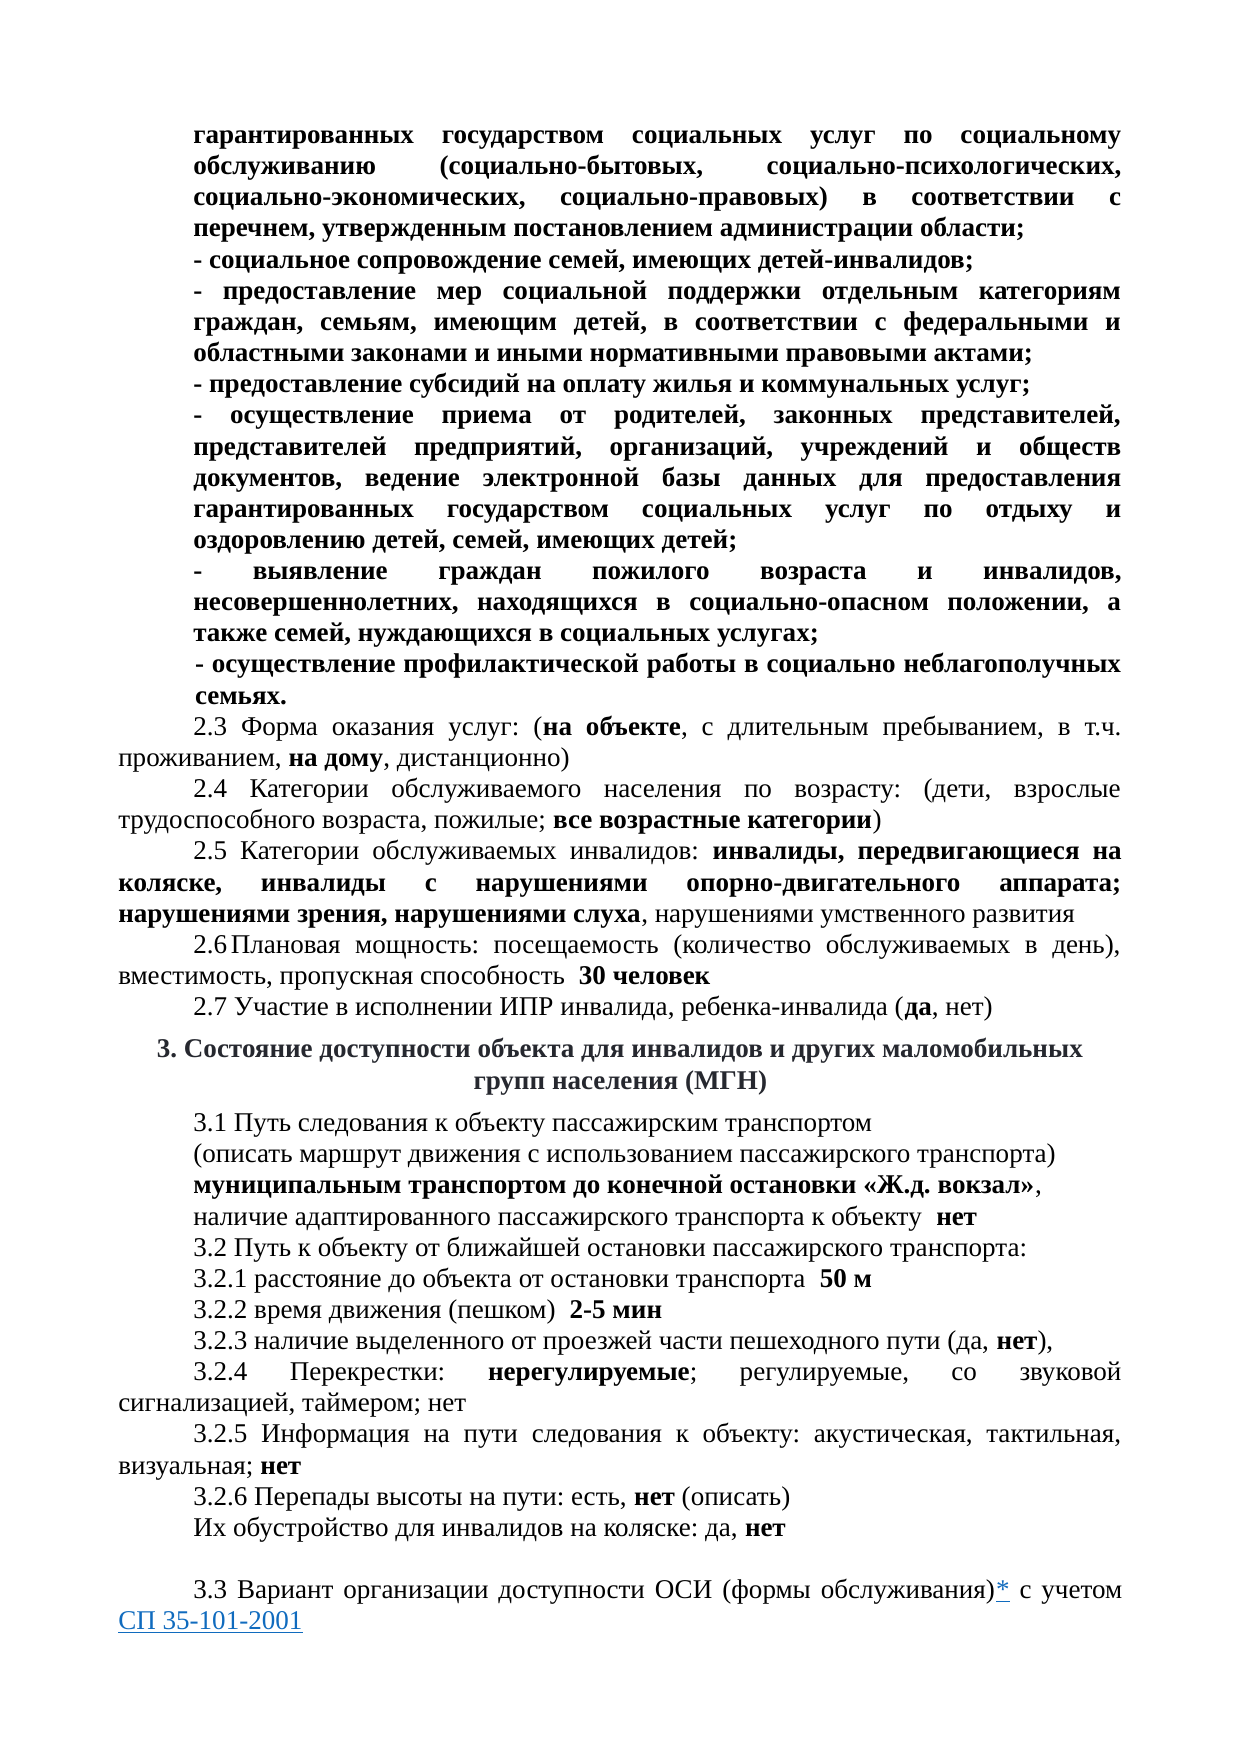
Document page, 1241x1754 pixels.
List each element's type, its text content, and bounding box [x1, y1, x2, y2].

text Их обустройство для инвалидов на коляске: да, нет [118, 1511, 1122, 1542]
list - осуществление приема от родителей, законных представителей, представителей предприятий, организаций, учреждений и обществ документов, ведение электронной базы данных для предоставления гарантированных государством социальных услуг по отдыху и оздоровлению детей, семей, имеющих детей; [156, 398, 1122, 554]
list - социальное сопровождение семей, имеющих детей-инвалидов; [156, 243, 1122, 274]
text (описать маршрут движения с использованием пассажирского транспорта) [118, 1137, 1122, 1168]
text 3.1 Путь следования к объекту пассажирским транспортом [118, 1106, 1122, 1137]
text 3.2.6 Перепады высоты на пути: есть, нет (описать) [118, 1480, 1122, 1511]
text 2.7 Участие в исполнении ИПР инвалида, ребенка-инвалида (да, нет) [118, 990, 1122, 1021]
text 3.3 Вариант организации доступности ОСИ (формы обслуживания)* с учетом СП 35-101-2001 [118, 1573, 1122, 1636]
text наличие адаптированного пассажирского транспорта к объекту нет [118, 1199, 1122, 1231]
list гарантированных государством социальных услуг по социальному обслуживанию (социально-бытовых, социально-психологических, социально-экономических, социально-правовых) в соответствии с перечнем, утвержденным постановлением администрации области; [156, 118, 1122, 243]
list Плановая мощность: посещаемость (количество обслуживаемых в день), вместимость, пропускная способность 30 человек [118, 928, 1122, 990]
text 3.2.2 время движения (пешком) 2-5 мин [118, 1293, 1122, 1324]
text 3.2.4 Перекрестки: нерегулируемые; регулируемые, со звуковой сигнализацией, таймером; нет [118, 1355, 1122, 1418]
text 3.2.5 Информация на пути следования к объекту: акустическая, тактильная, визуальная; нет [118, 1418, 1122, 1480]
text 3.2.1 расстояние до объекта от остановки транспорта 50 м [118, 1262, 1122, 1293]
list - предоставление субсидий на оплату жилья и коммунальных услуг; [156, 367, 1122, 398]
text 3.2 Путь к объекту от ближайшей остановки пассажирского транспорта: [118, 1231, 1122, 1262]
list - предоставление мер социальной поддержки отдельным категориям граждан, семьям, имеющим детей, в соответствии с федеральными и областными законами и иными нормативными правовыми актами; [156, 274, 1122, 367]
text 3.2.3 наличие выделенного от проезжей части пешеходного пути (да, нет), [118, 1324, 1122, 1355]
list - осуществление профилактической работы в социально неблагополучных семьях. [157, 648, 1122, 710]
text 2.4 Категории обслуживаемого населения по возрасту: (дети, взрослые трудоспособного возраста, пожилые; все возрастные категории) [118, 772, 1122, 834]
text 2.3 Форма оказания услуг: (на объекте, с длительным пребыванием, в т.ч. проживанием, на дому, дистанционно) [118, 710, 1122, 772]
text 2.5 Категории обслуживаемых инвалидов: инвалиды, передвигающиеся на коляске, инвалиды с нарушениями опорно-двигательного аппарата; нарушениями зрения, нарушениями слуха, нарушениями умственного развития [118, 834, 1122, 928]
text муниципальным транспортом до конечной остановки «Ж.д. вокзал», [118, 1168, 1122, 1199]
list - выявление граждан пожилого возраста и инвалидов, несовершеннолетних, находящихся в социально-опасном положении, а также семей, нуждающихся в социальных услугах; [156, 554, 1122, 648]
text 3. Состояние доступности объекта для инвалидов и других маломобильных групп населения (МГН) [118, 1033, 1122, 1095]
